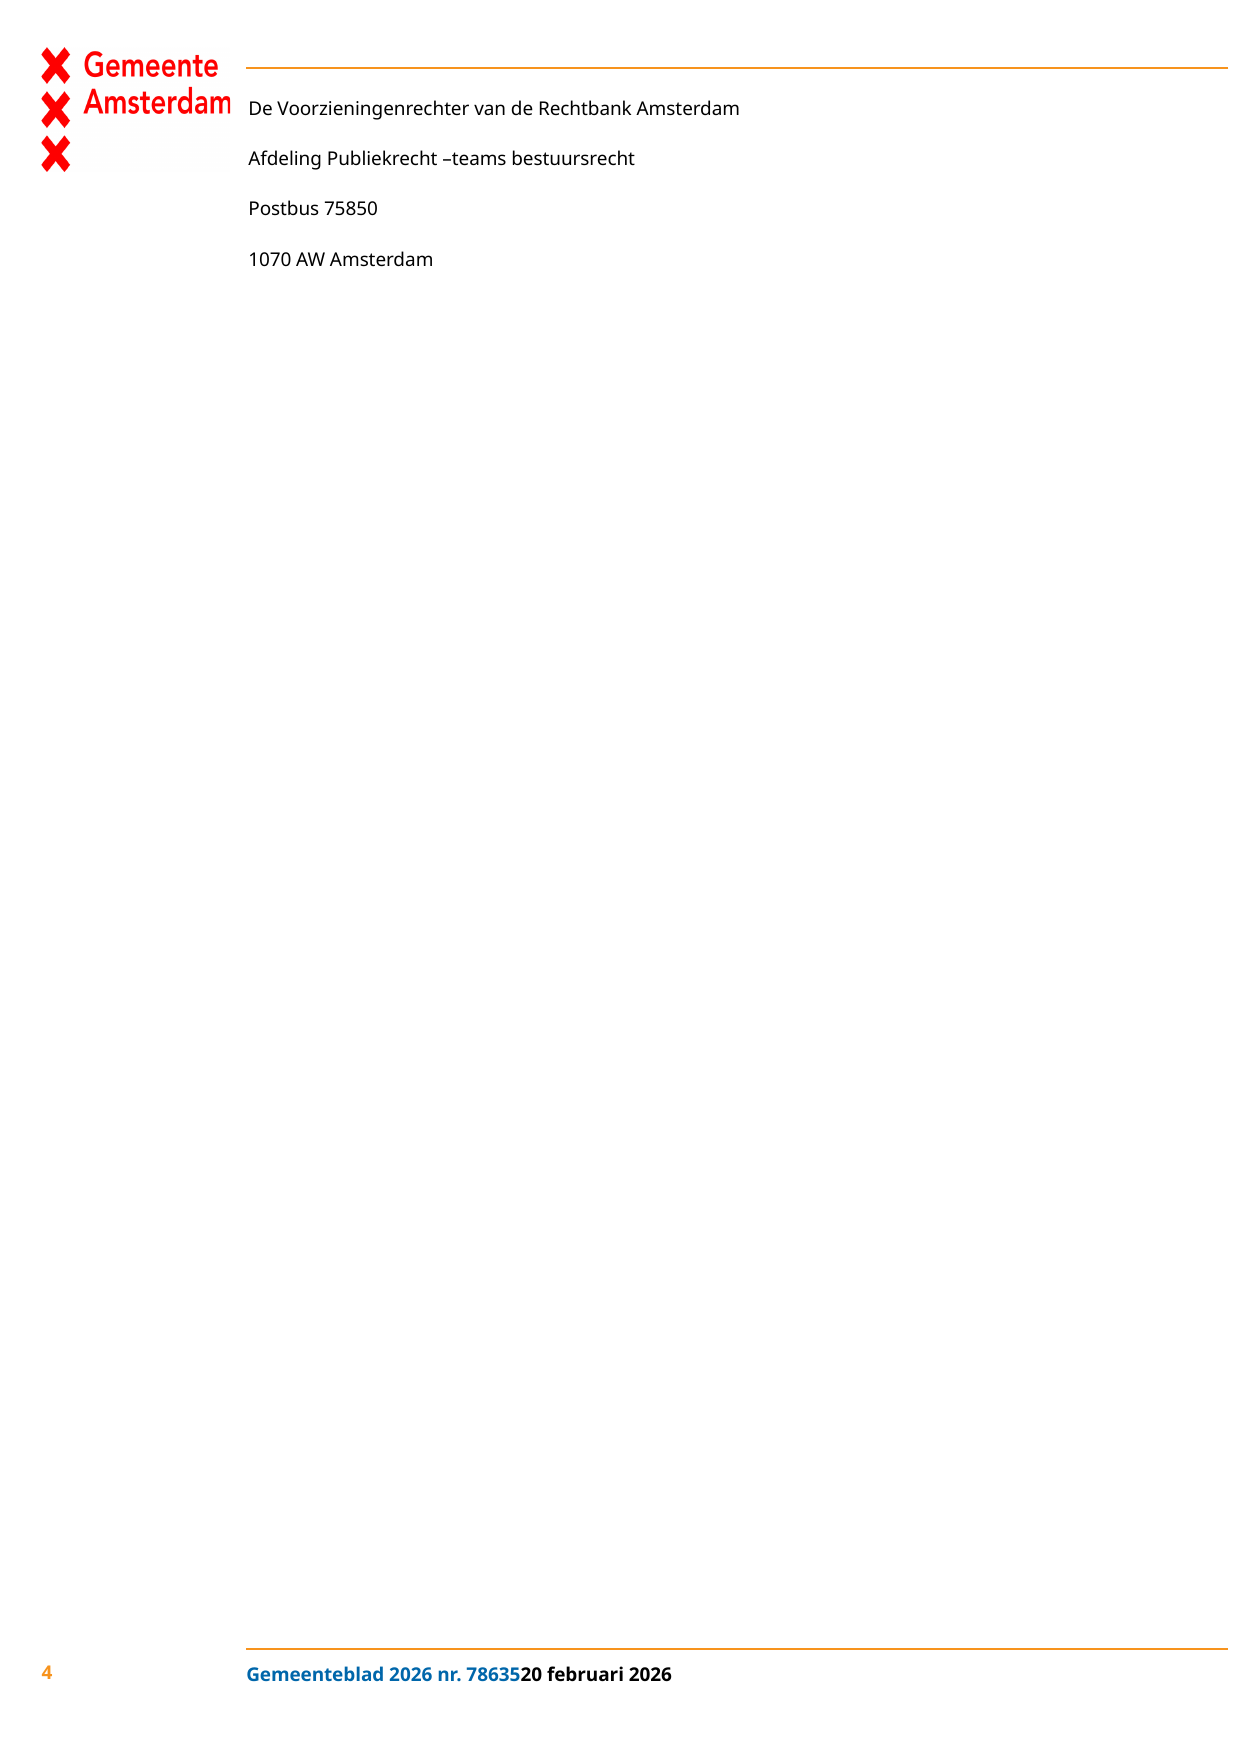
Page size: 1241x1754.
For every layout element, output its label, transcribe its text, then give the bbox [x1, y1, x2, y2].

picture [41, 47, 231, 172]
text 1070 AW Amsterdam [248, 246, 1152, 272]
text Afdeling Publiekrecht –teams bestuursrecht [248, 145, 1152, 171]
text Postbus 75850 [248, 196, 1152, 221]
text De Voorzieningenrechter van de Rechtbank Amsterdam [248, 95, 1152, 121]
